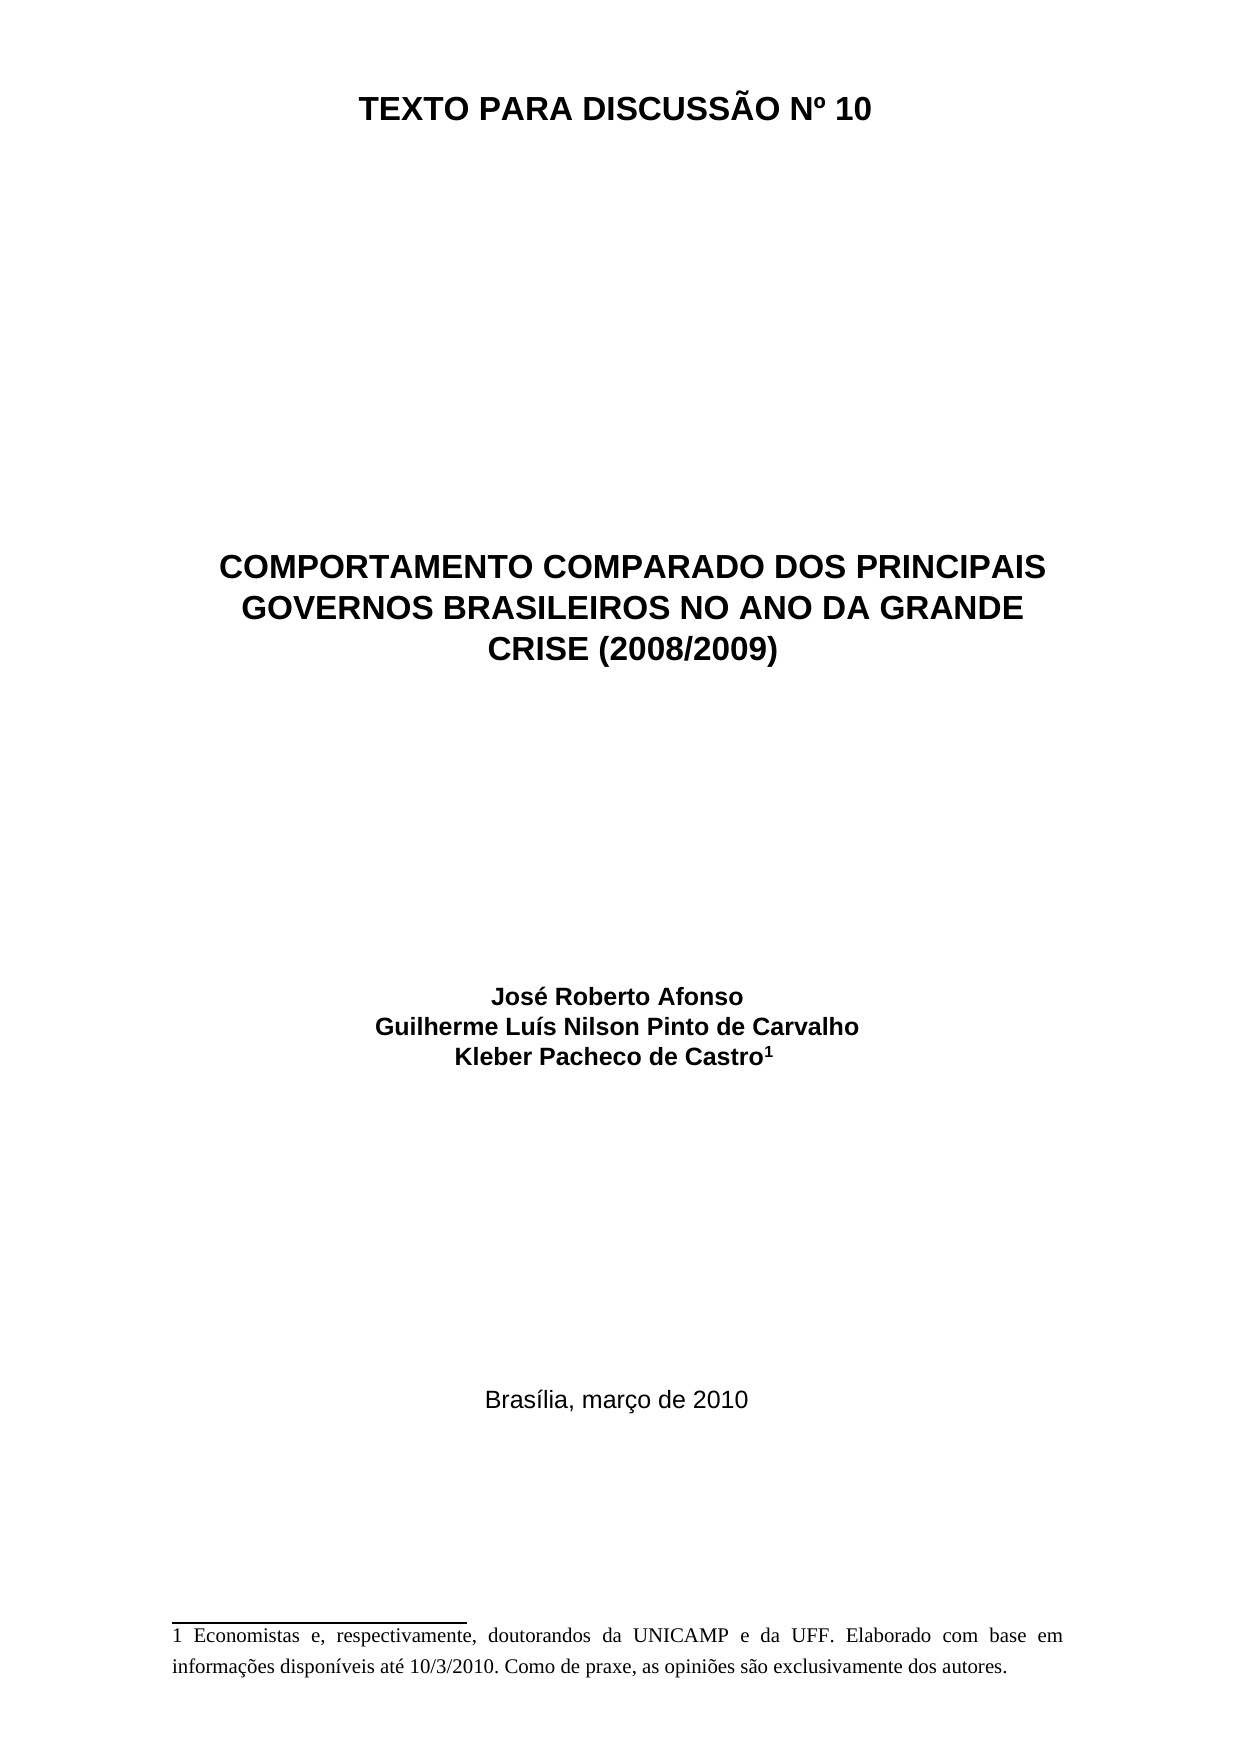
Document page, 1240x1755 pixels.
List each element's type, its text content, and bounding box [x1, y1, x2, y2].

text Kleber Pacheco de Castro [171, 1042, 1064, 1071]
text Economistas e, respectivamente, doutorandos da UNICAMP e da UFF. Elaborado com base em informações disponíveis até 10/3/2010. Como de praxe, as opiniões são exclusivamente dos autores. [172, 1623, 1064, 1679]
text Guilherme Luís Nilson Pinto de Carvalho [178, 1012, 1063, 1041]
text TEXTO PARA DISCUSSÃO Nº 10 [181, 89, 1059, 127]
subtitle Brasília, março de 2010 [177, 1385, 1064, 1414]
text COMPORTAMENTO COMPARADO DOS PRINCIPAIS GOVERNOS BRASILEIROS NO ANO DA GRANDE CRISE (2008/2009) [202, 547, 1064, 667]
text José Roberto Afonso [178, 982, 1063, 1011]
